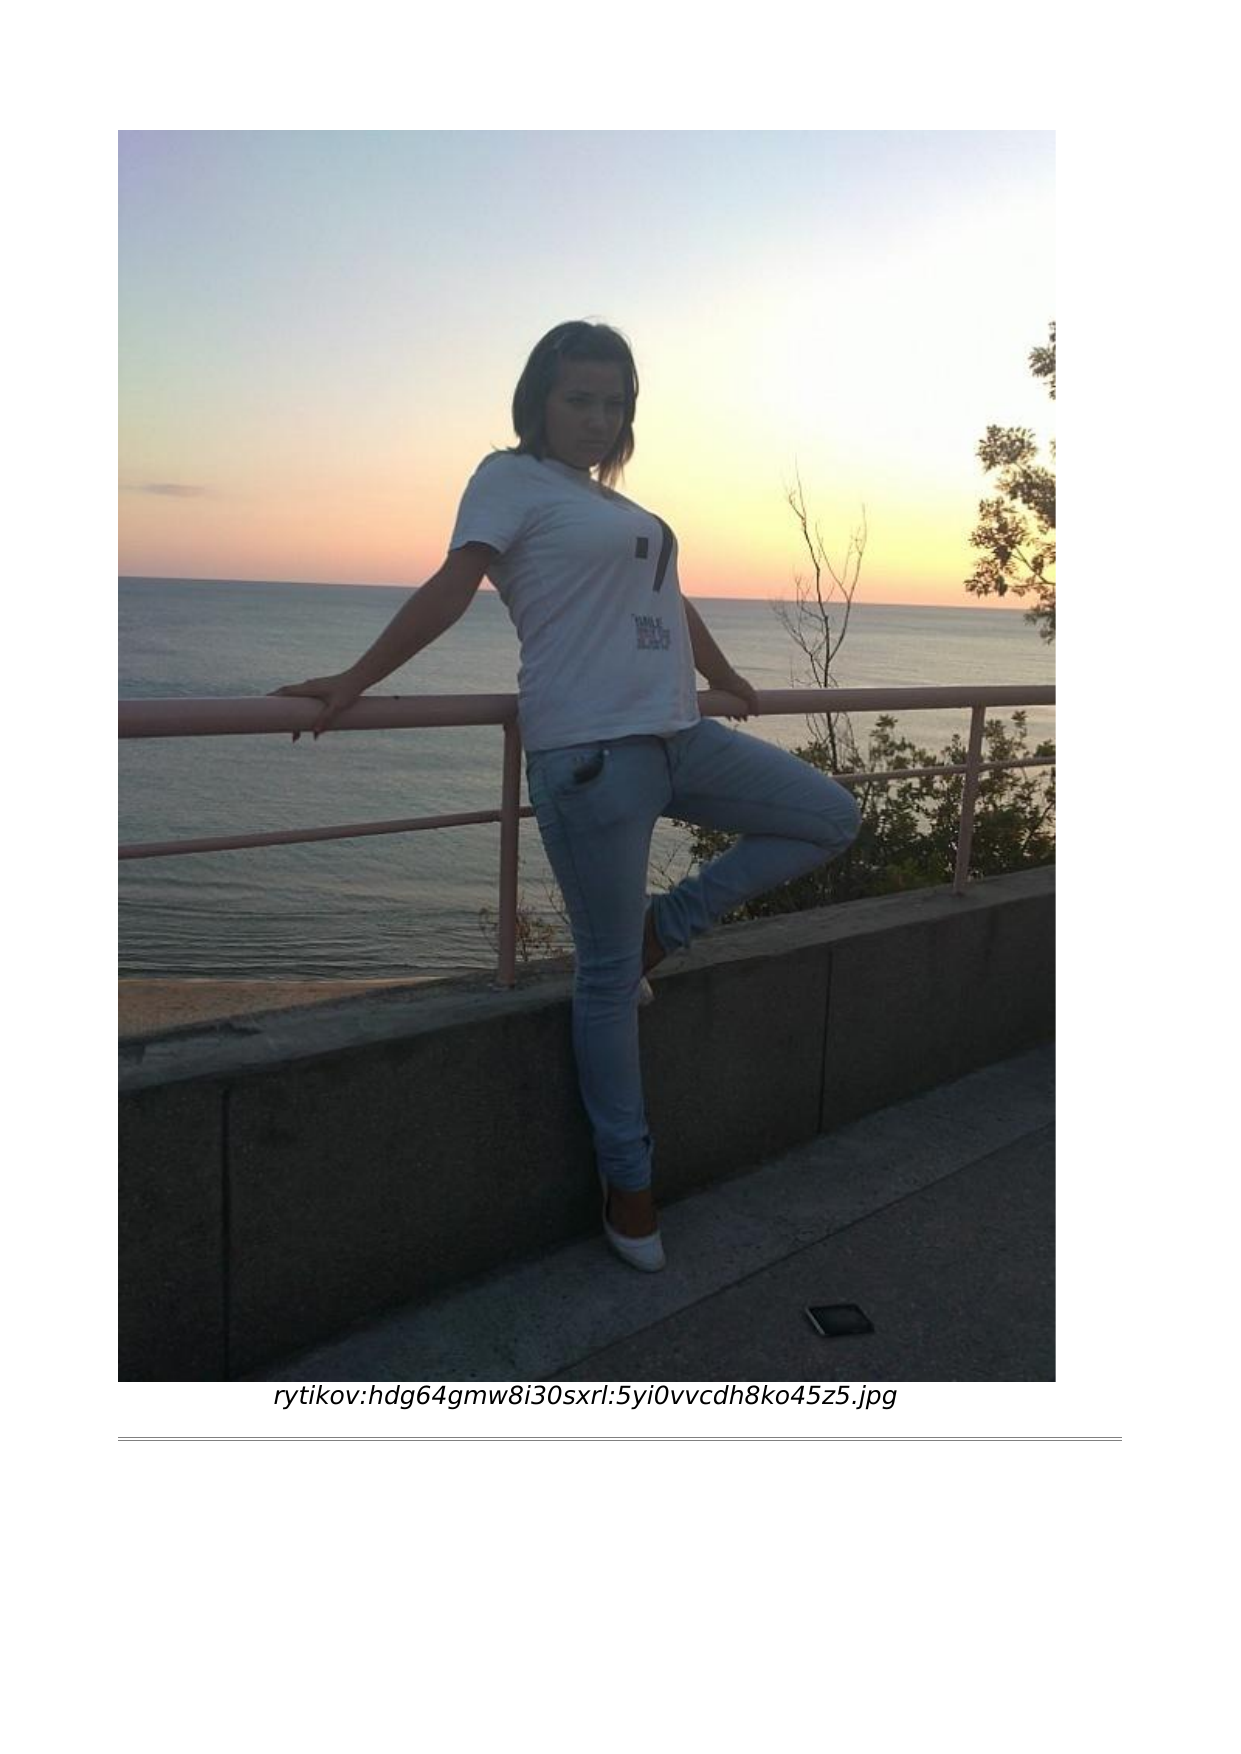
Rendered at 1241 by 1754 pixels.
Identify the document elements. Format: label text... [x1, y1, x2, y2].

picture [118, 130, 1056, 1382]
text rytikov:hdg64gmw8i30sxrl:5yi0vvcdh8ko45z5.jpg [118, 1382, 1056, 1410]
